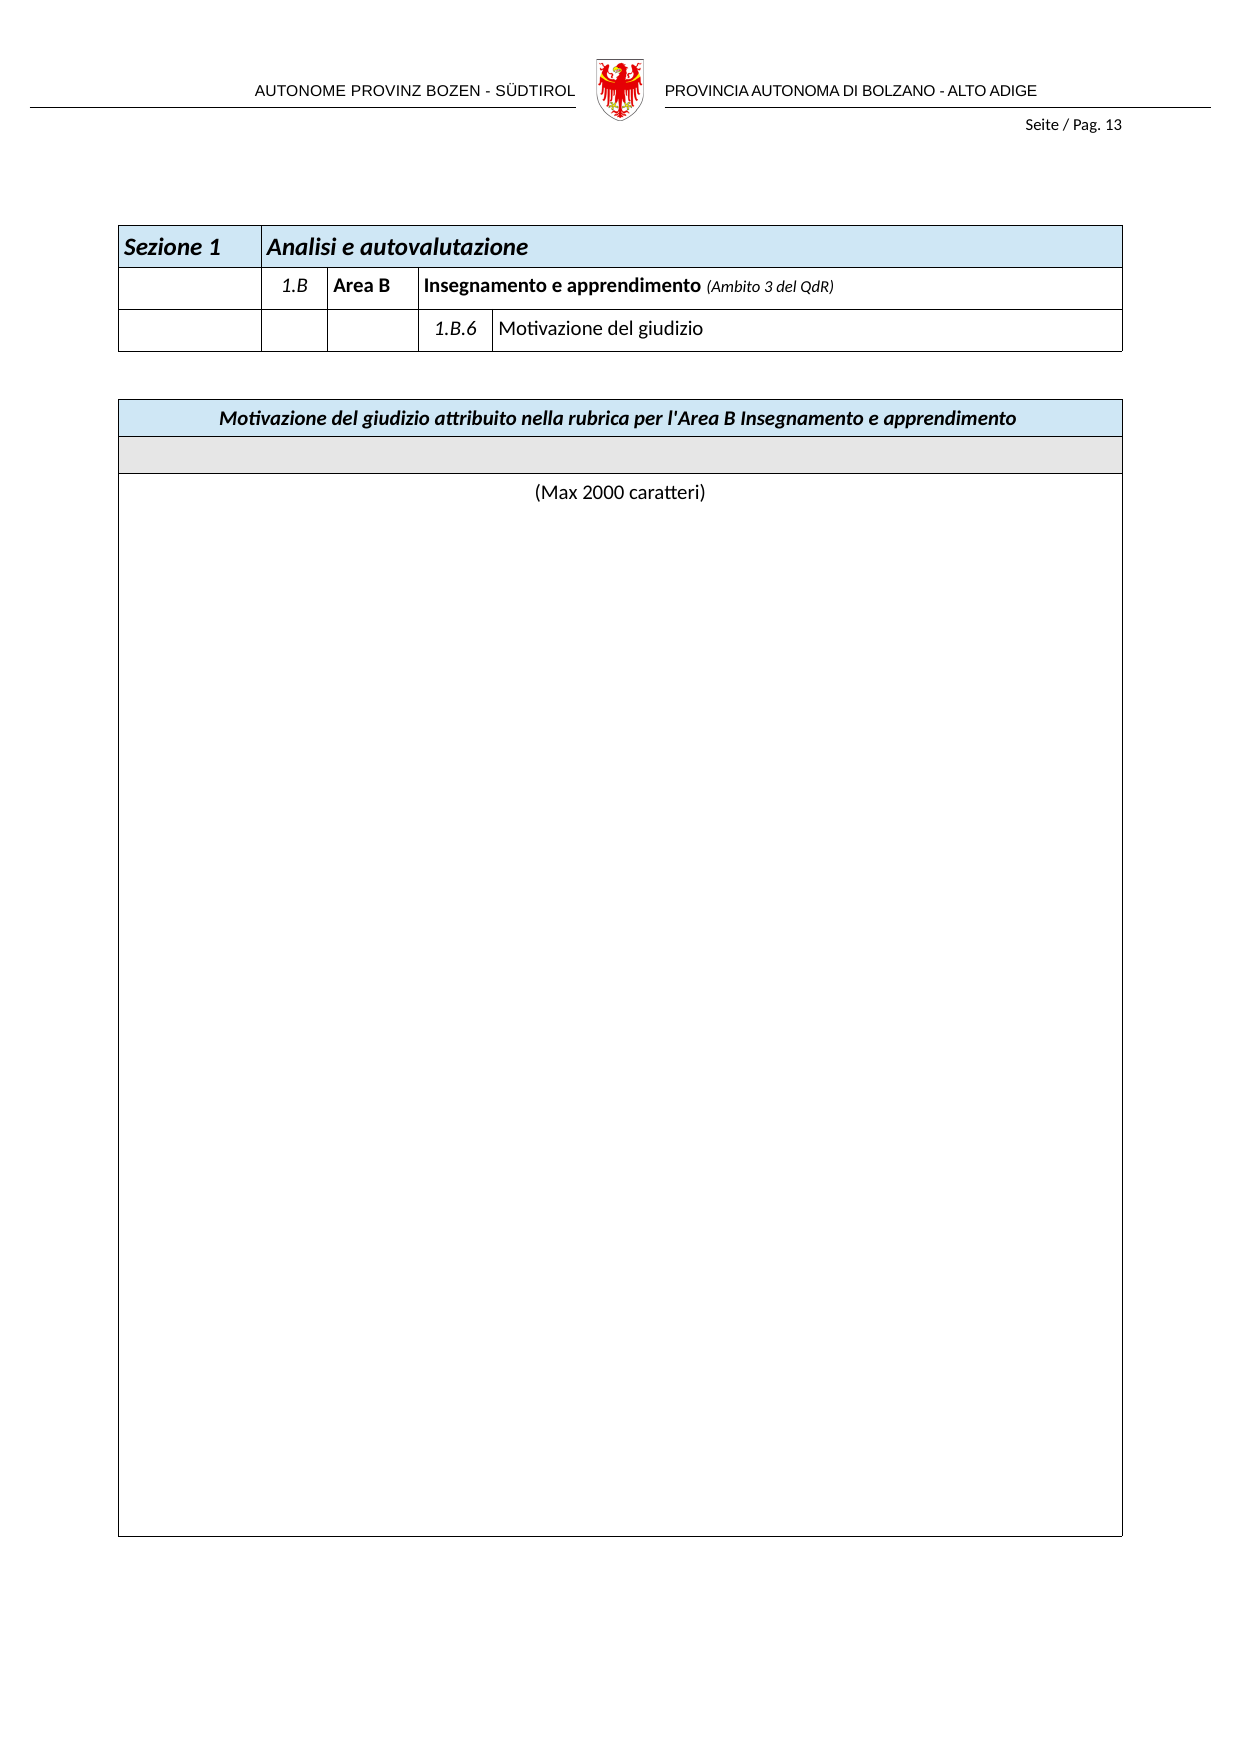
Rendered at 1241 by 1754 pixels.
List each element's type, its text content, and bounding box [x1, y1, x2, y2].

table_cell [262, 310, 327, 351]
table_cell [119, 310, 261, 351]
table_header Motivazione del giudizio attribuito nella rubrica per l'Area B Insegnamento e apprendimento [119, 400, 1122, 436]
table_header Sezione 1 [119, 226, 261, 267]
table_cell [119, 268, 261, 309]
picture [596, 59, 644, 121]
table_cell Area B [328, 268, 418, 309]
table_cell (Max 2000 caratteri) [119, 474, 1122, 1536]
table_header Analisi e autovalutazione [262, 226, 1122, 267]
table_cell 1.B.6 [419, 310, 492, 351]
table_cell [119, 437, 1122, 473]
table_cell Insegnamento e apprendimento (Ambito 3 del QdR) [419, 268, 1122, 309]
table_cell 1.B [262, 268, 327, 309]
table_cell [328, 310, 418, 351]
table_cell Motivazione del giudizio [493, 310, 1122, 351]
